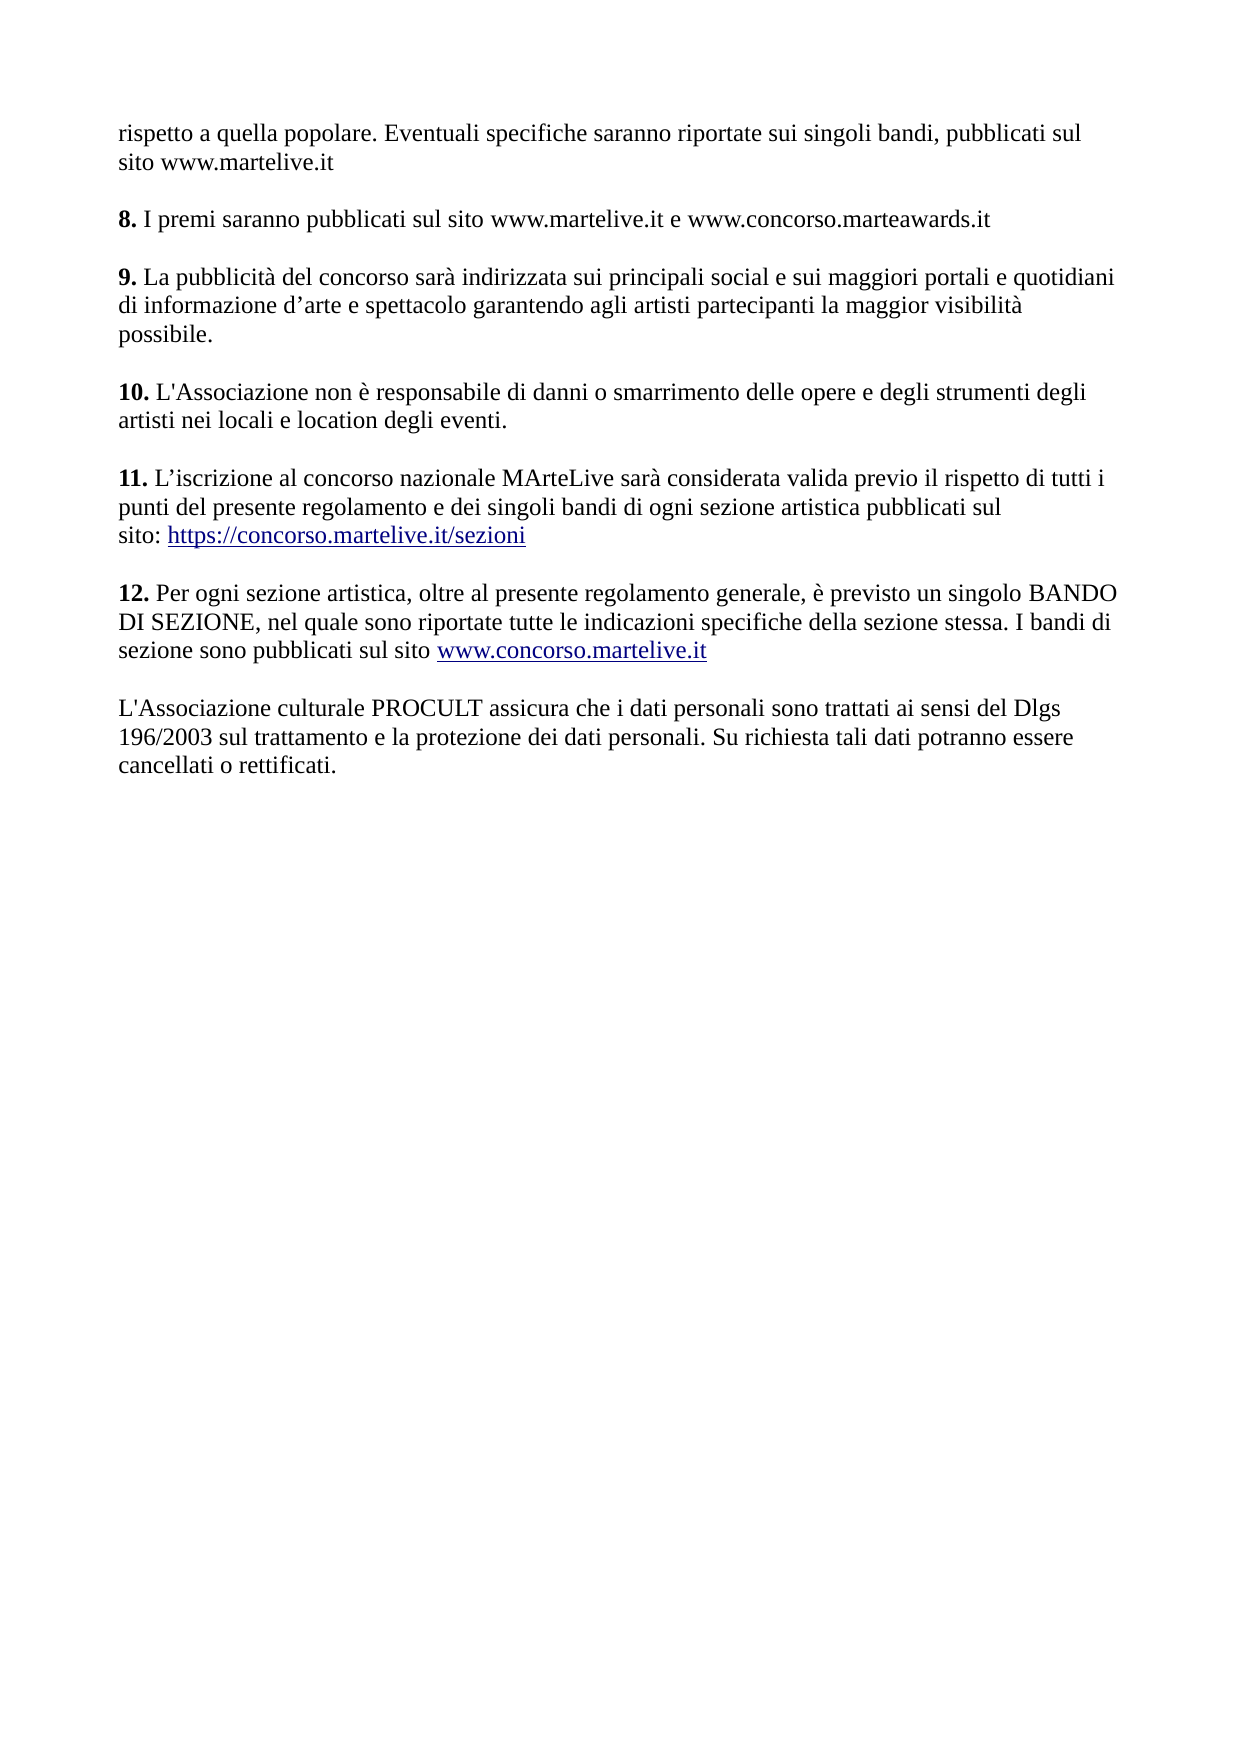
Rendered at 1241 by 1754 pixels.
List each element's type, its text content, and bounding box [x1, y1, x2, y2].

text rispetto a quella popolare. Eventuali specifiche saranno riportate sui singoli bandi, pubblicati sul sito www.martelive.it 8. I premi saranno pubblicati sul sito www.martelive.it e www.concorso.marteawards.it 9. La pubblicità del concorso sarà indirizzata sui principali social e sui maggiori portali e quotidiani di informazione d’arte e spettacolo garantendo agli artisti partecipanti la maggior visibilità possibile. 10. L'Associazione non è responsabile di danni o smarrimento delle opere e degli strumenti degli artisti nei locali e location degli eventi. 11. L’iscrizione al concorso nazionale MArteLive sarà considerata valida previo il rispetto di tutti i punti del presente regolamento e dei singoli bandi di ogni sezione artistica pubblicati sul sito: https://concorso.martelive.it/sezioni 12. Per ogni sezione artistica, oltre al presente regolamento generale, è previsto un singolo BANDO DI SEZIONE, nel quale sono riportate tutte le indicazioni specifiche della sezione stessa. I bandi di sezione sono pubblicati sul sito www.concorso.martelive.it L'Associazione culturale PROCULT assicura che i dati personali sono trattati ai sensi del Dlgs 196/2003 sul trattamento e la protezione dei dati personali. Su richiesta tali dati potranno essere cancellati o rettificati. [118, 118, 1122, 779]
